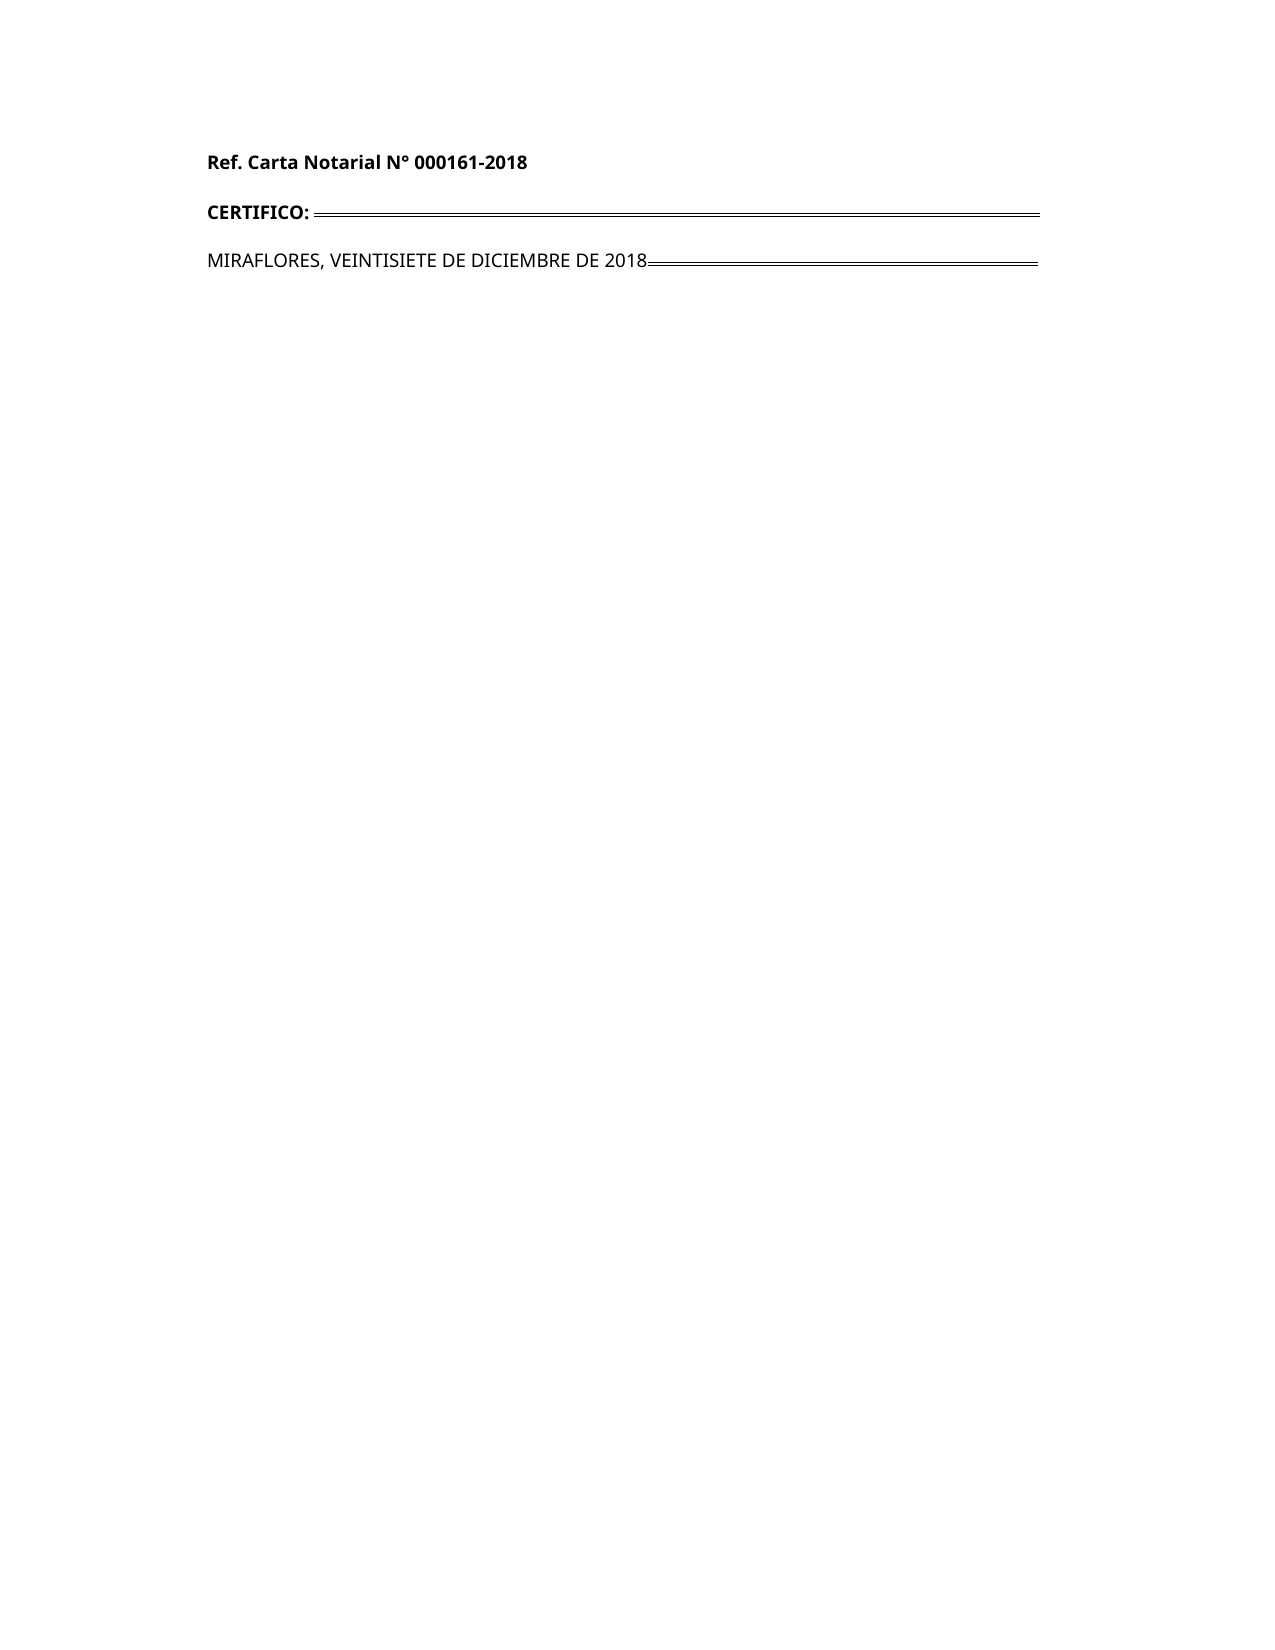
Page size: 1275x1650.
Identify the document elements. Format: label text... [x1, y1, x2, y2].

text MIRAFLORES, VEINTISIETE DE DICIEMBRE DE 2018 [207, 248, 1041, 273]
text CERTIFICO: [207, 199, 1041, 225]
text Ref. Carta Notarial N° 000161-2018 [207, 149, 1041, 174]
